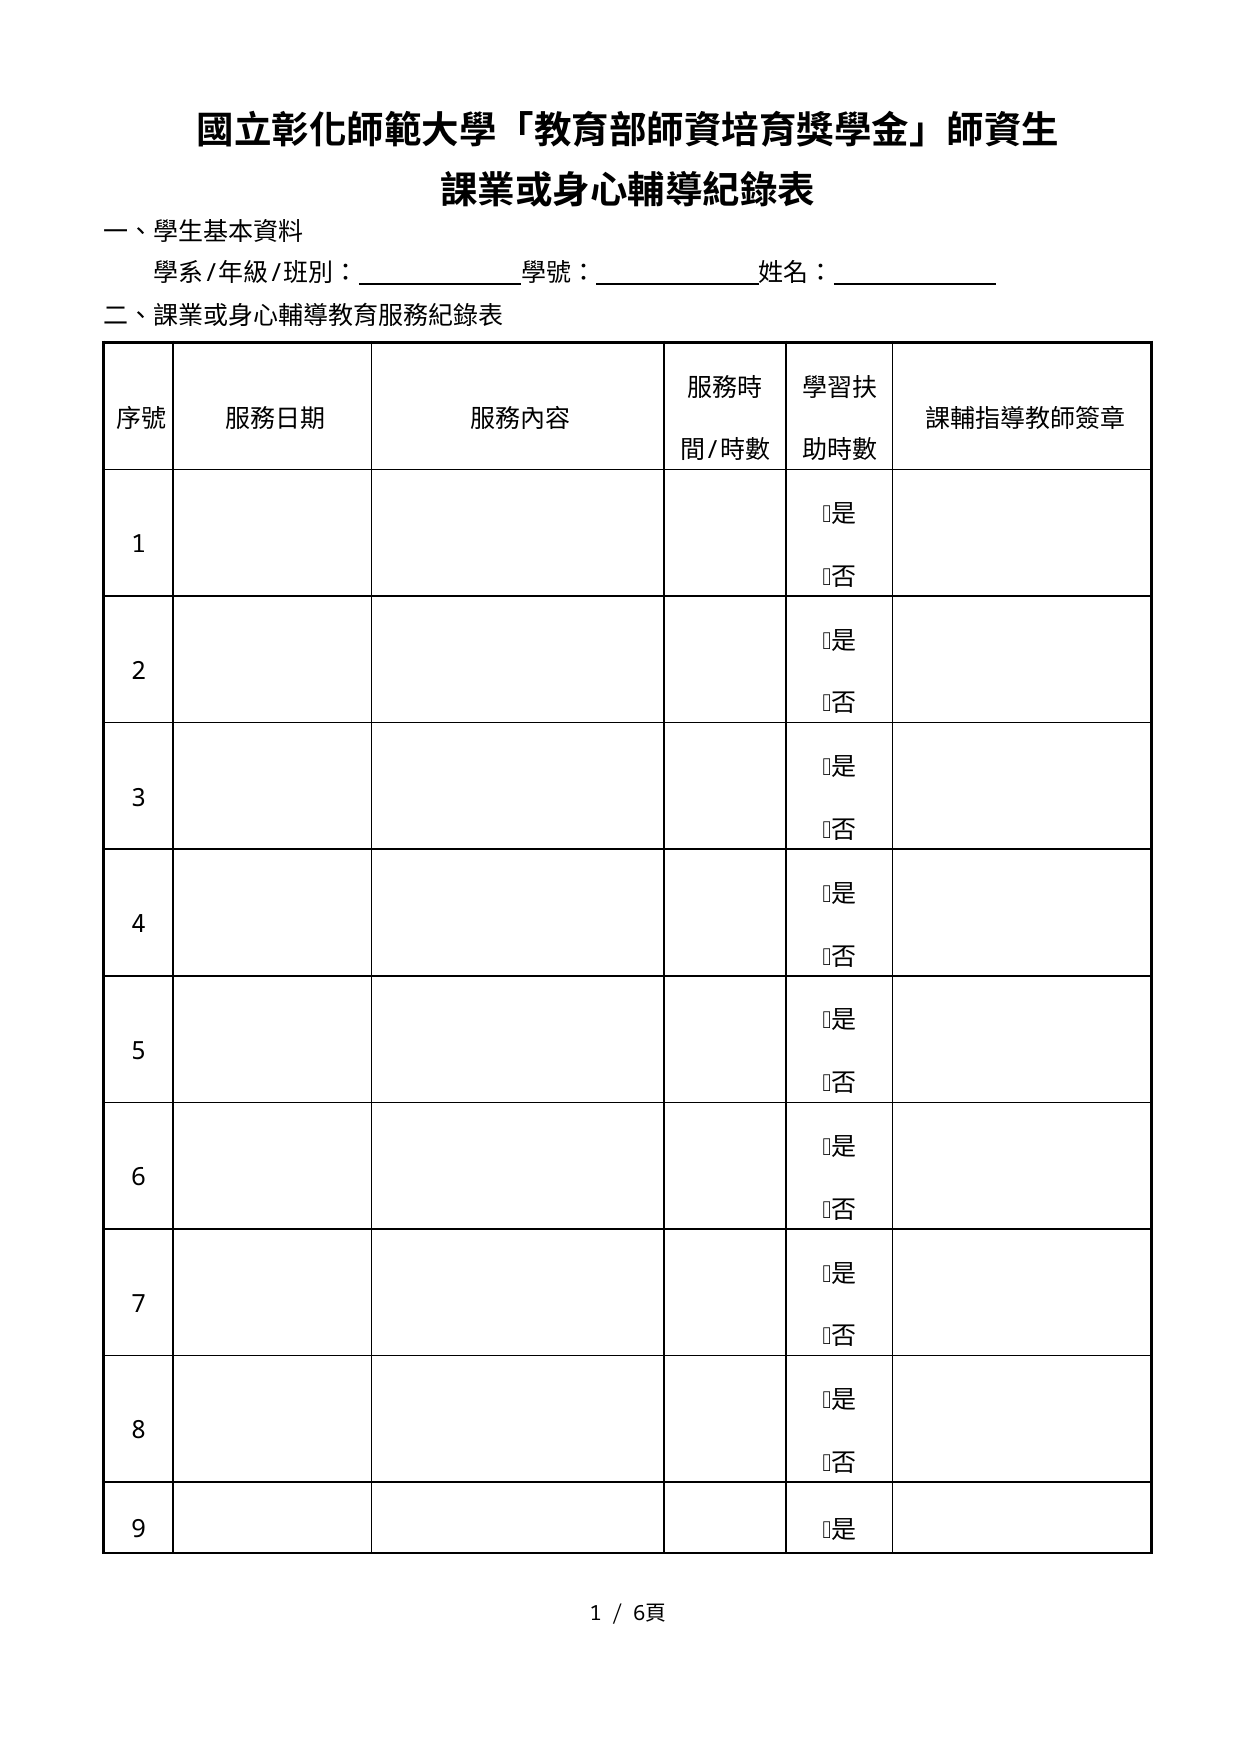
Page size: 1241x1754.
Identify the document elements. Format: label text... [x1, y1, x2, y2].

table_cell 是 否 [787, 1103, 892, 1228]
table_cell 是 否 [787, 723, 892, 848]
table_cell [893, 597, 1150, 722]
table_header 服務內容 [372, 344, 663, 469]
table_cell 9 [105, 1483, 172, 1552]
table_cell [372, 850, 663, 975]
table_cell [174, 597, 371, 722]
table_cell [893, 1483, 1150, 1552]
table_cell [665, 597, 785, 722]
table_cell [665, 977, 785, 1101]
table_cell 3 [105, 723, 172, 848]
table_cell [174, 1483, 371, 1552]
table_header 序號 [105, 344, 172, 469]
table_cell [893, 723, 1150, 848]
table_cell 5 [105, 977, 172, 1101]
table_cell [372, 1356, 663, 1481]
table_header 服務時間/時數 [665, 344, 785, 469]
table_cell [174, 1356, 371, 1481]
table_cell 2 [105, 597, 172, 722]
table_cell 是 [787, 1483, 892, 1552]
table_cell [665, 1230, 785, 1354]
table_cell 4 [105, 850, 172, 975]
text 一、學生基本資料 [103, 211, 1187, 247]
table_cell [372, 977, 663, 1101]
table_cell 7 [105, 1230, 172, 1354]
table_cell [893, 1230, 1150, 1354]
table_header 課輔指導教師簽章 [893, 344, 1150, 469]
table_header 服務日期 [174, 344, 371, 469]
table_cell [174, 1103, 371, 1228]
table_cell 是 否 [787, 1230, 892, 1354]
table_cell [372, 723, 663, 848]
table_cell [893, 977, 1150, 1101]
text 二、課業或身心輔導教育服務紀錄表 [103, 295, 1187, 331]
table_cell 是 否 [787, 977, 892, 1101]
table_cell [372, 1230, 663, 1354]
table_cell 8 [105, 1356, 172, 1481]
table_cell 是 否 [787, 850, 892, 975]
table_cell [174, 850, 371, 975]
table_cell [665, 1356, 785, 1481]
table_cell [665, 1483, 785, 1552]
table_cell [174, 723, 371, 848]
table_cell [174, 977, 371, 1101]
table_cell 6 [105, 1103, 172, 1228]
text 學系/年級/班別： 學號： 姓名： [153, 256, 1152, 288]
table_cell [372, 1483, 663, 1552]
table_cell 是 否 [787, 597, 892, 722]
table_cell 是 否 [787, 470, 892, 595]
text 國立彰化師範大學「教育部師資培育獎學金」師資生 [103, 111, 1152, 152]
table_cell [665, 850, 785, 975]
table_cell [893, 470, 1150, 595]
table_cell [174, 470, 371, 595]
table_cell 是 否 [787, 1356, 892, 1481]
table_cell [665, 470, 785, 595]
table_cell [372, 1103, 663, 1228]
table_cell [372, 470, 663, 595]
table_cell [893, 1103, 1150, 1228]
table_header 學習扶助時數 [787, 344, 892, 469]
table_cell [665, 1103, 785, 1228]
table_cell [174, 1230, 371, 1354]
table_cell [372, 597, 663, 722]
table_cell 1 [105, 470, 172, 595]
table_cell [893, 1356, 1150, 1481]
text 課業或身心輔導紀錄表 [103, 171, 1152, 211]
table_cell [893, 850, 1150, 975]
table_cell [665, 723, 785, 848]
